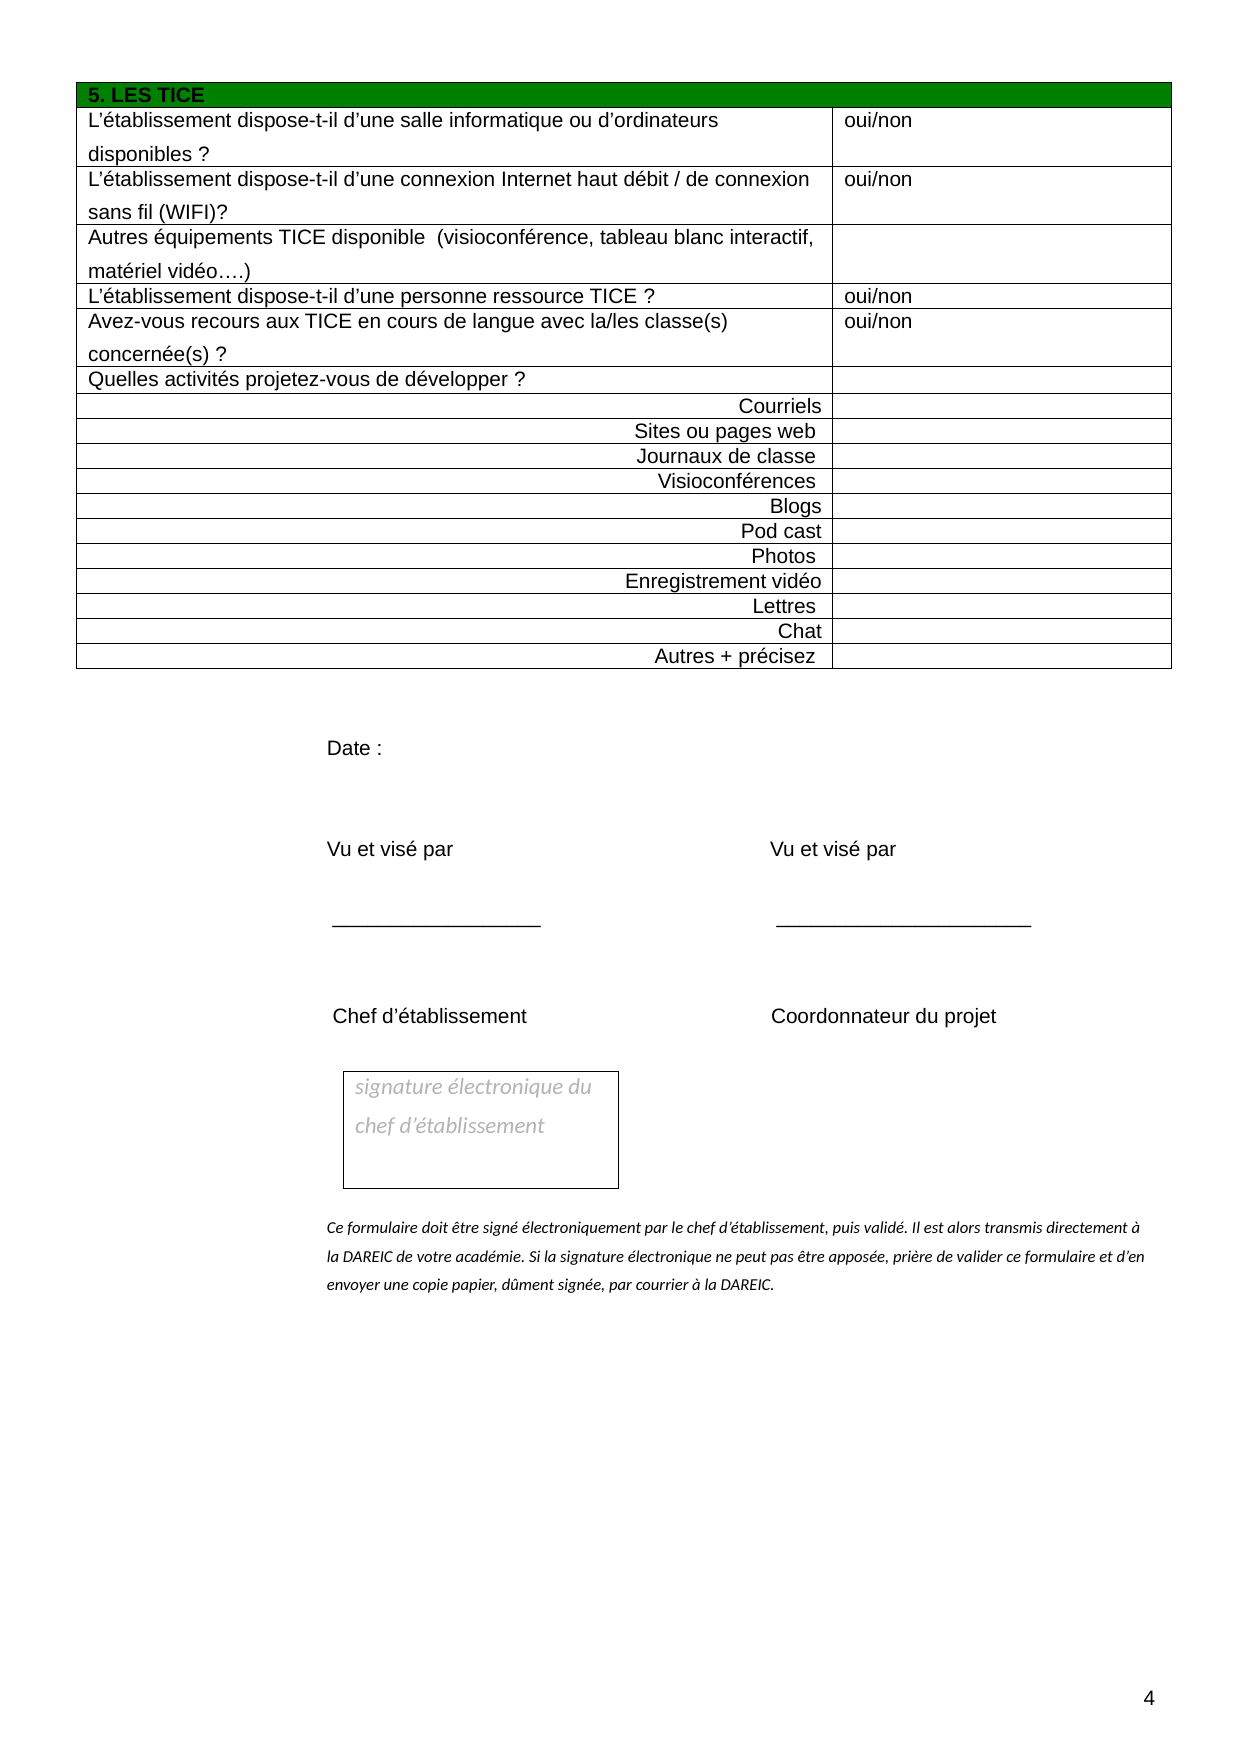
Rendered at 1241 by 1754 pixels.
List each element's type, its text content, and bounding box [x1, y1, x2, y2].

table_cell [833, 444, 1171, 468]
table_cell L’établissement dispose-t-il d’une connexion Internet haut débit / de connexion sans fil (WIFI)? [77, 167, 832, 224]
table_cell Avez-vous recours aux TICE en cours de langue avec la/les classe(s) concernée(s) ? [77, 309, 832, 366]
table_cell [833, 619, 1171, 643]
table_header 5. LES TICE [77, 83, 1171, 107]
table_cell [833, 544, 1171, 568]
text Date : [327, 736, 1155, 760]
table_cell L’établissement dispose-t-il d’une salle informatique ou d’ordinateurs disponibles ? [77, 108, 832, 166]
table_cell Courriels [77, 394, 832, 418]
table_cell Autres équipements TICE disponible (visioconférence, tableau blanc interactif, matériel vidéo….) [77, 225, 832, 283]
table_cell [833, 469, 1171, 493]
table_cell Visioconférences [77, 469, 832, 493]
table_cell Blogs [77, 494, 832, 518]
table_cell oui/non [833, 309, 1171, 366]
table_cell [833, 594, 1171, 618]
table_cell oui/non [833, 108, 1171, 166]
text Ce formulaire doit être signé électroniquement par le chef d’établissement, puis validé. Il est alors transmis directement à la DAREIC de votre académie. Si la signature électronique ne peut pas être apposée, prière de valider ce formulaire et d’en envoyer une copie papier, dûment signée, par courrier à la DAREIC. [327, 1218, 1149, 1295]
table_cell Photos [77, 544, 832, 568]
table_header signature électronique du chef d’établissement [344, 1072, 618, 1188]
table_cell oui/non [833, 167, 1171, 224]
table_cell [833, 519, 1171, 543]
table_cell [833, 569, 1171, 593]
table_cell Autres + précisez [77, 644, 832, 668]
table_cell Quelles activités projetez-vous de développer ? [77, 367, 832, 393]
table_cell [833, 419, 1171, 443]
table_cell Lettres [77, 594, 832, 618]
table_cell [833, 367, 1171, 393]
table_cell Enregistrement vidéo [77, 569, 832, 593]
table_cell Pod cast [77, 519, 832, 543]
table_cell L’établissement dispose-t-il d’une personne ressource TICE ? [77, 284, 832, 308]
table_cell Journaux de classe [77, 444, 832, 468]
text Vu et visé par Vu et visé par [327, 836, 1155, 860]
table_cell [833, 394, 1171, 418]
table_cell [833, 644, 1171, 668]
table_cell Chat [77, 619, 832, 643]
text __________________ ______________________ [327, 903, 1155, 927]
text Chef d’établissement Coordonnateur du projet [327, 1004, 1155, 1028]
table_cell Sites ou pages web [77, 419, 832, 443]
table_cell oui/non [833, 284, 1171, 308]
table_cell [833, 225, 1171, 283]
table_cell [833, 494, 1171, 518]
